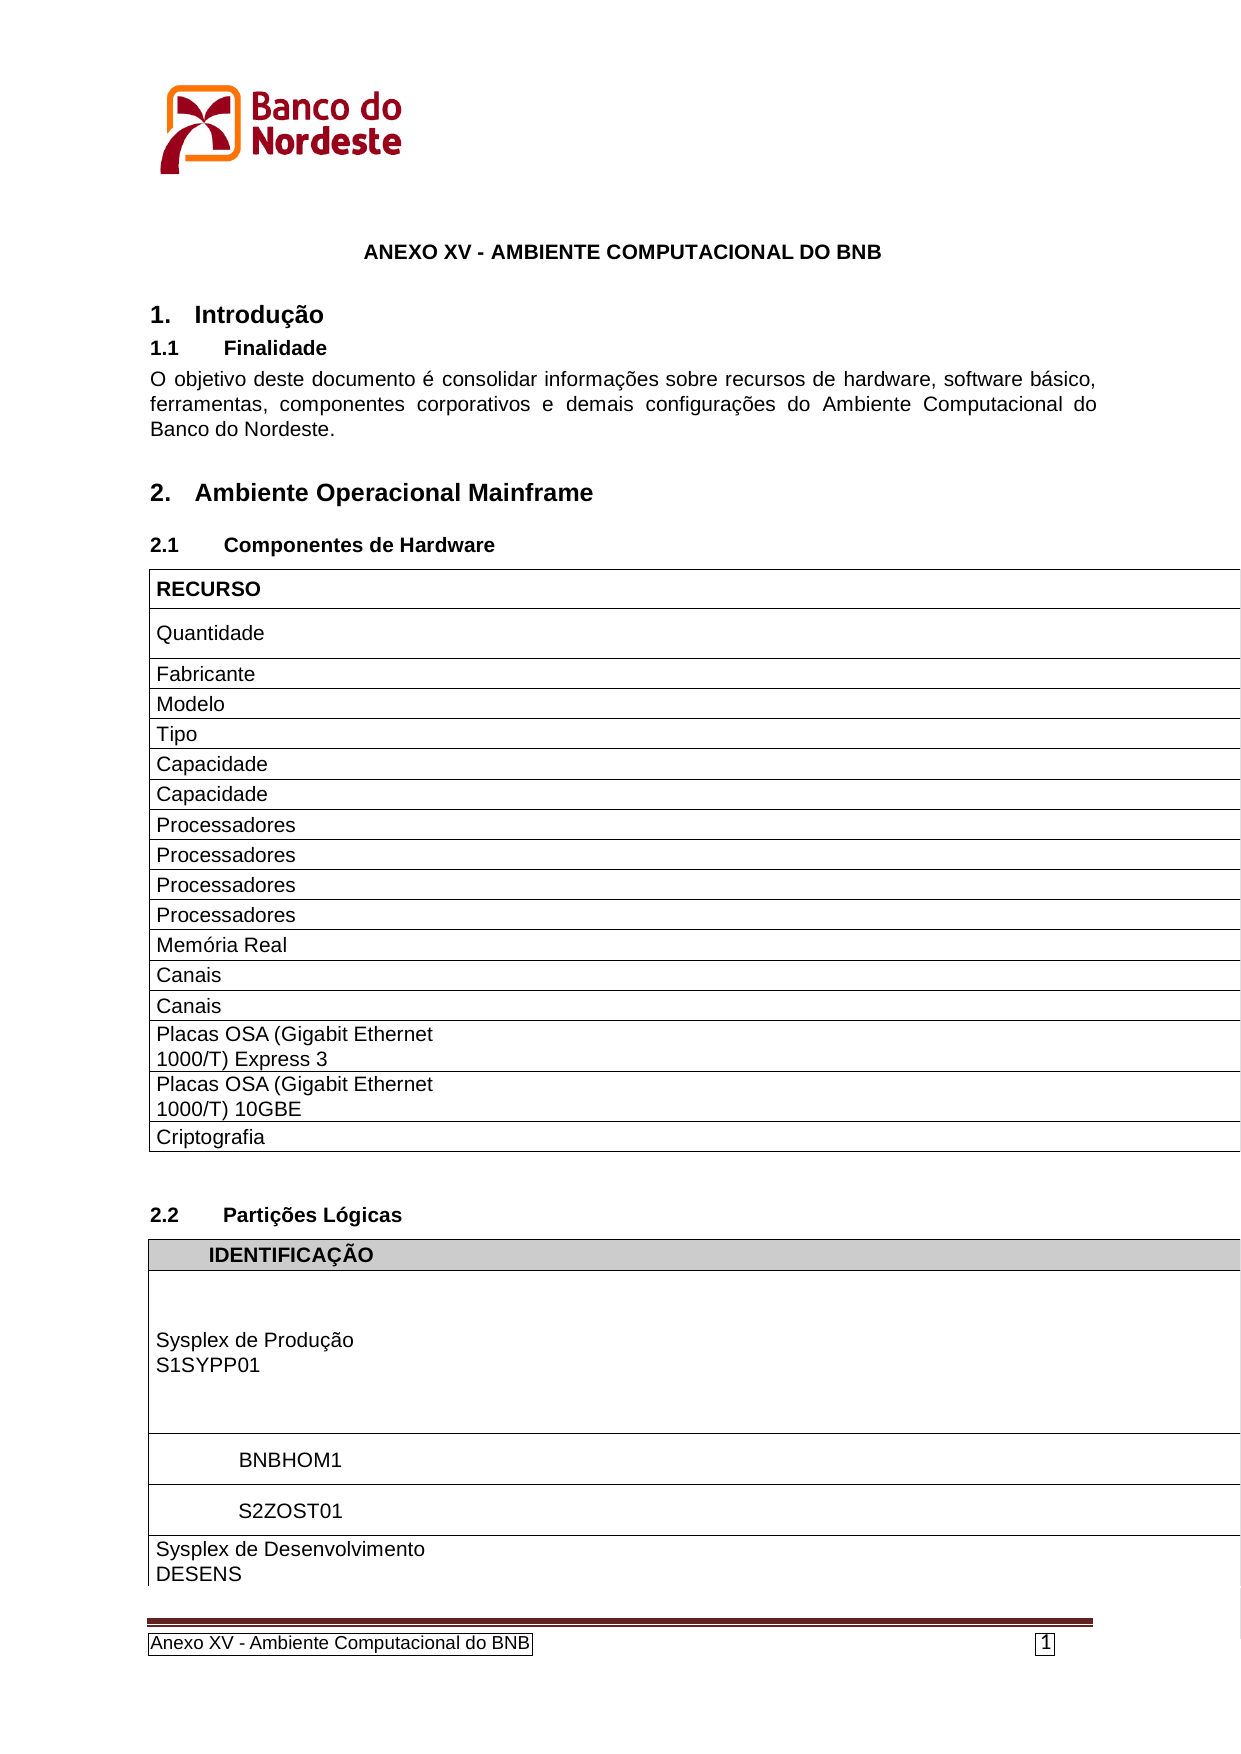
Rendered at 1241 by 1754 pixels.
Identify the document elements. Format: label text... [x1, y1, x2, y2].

table_cell Capacidade [150, 780, 1240, 809]
text 2. Ambiente Operacional Mainframe [150, 478, 598, 506]
table_cell Canais [150, 991, 1240, 1020]
table_cell Fabricante [150, 659, 1240, 688]
table_cell BNBHOM1 [149, 1434, 1240, 1484]
text 1.1 Finalidade [150, 336, 332, 360]
text 2.2 Partições Lógicas [150, 1202, 1153, 1226]
table_cell Canais [150, 961, 1240, 990]
table_cell Criptografia [150, 1122, 1240, 1151]
table_cell Memória Real [150, 930, 1240, 959]
table_cell Processadores [150, 810, 1240, 839]
table_cell Capacidade [150, 749, 1240, 778]
table_header [149, 1588, 1240, 1638]
table_cell Processadores [150, 870, 1240, 899]
text O objetivo deste documento é consolidar informações sobre recursos de hardware, software básico, ferramentas, componentes corporativos e demais configurações do Ambiente Computacional do Banco do Nordeste. [150, 367, 1097, 441]
table_cell S2ZOST01 [149, 1485, 1240, 1535]
table_cell Placas OSA (Gigabit Ethernet 1000/T) 10GBE [150, 1072, 1240, 1121]
text ANEXO XV - AMBIENTE COMPUTACIONAL DO BNB [363, 240, 1153, 264]
table_cell Sysplex de Desenvolvimento DESENS [149, 1536, 1240, 1586]
table_cell Modelo [150, 689, 1240, 718]
table_cell Placas OSA (Gigabit Ethernet 1000/T) Express 3 [150, 1021, 1240, 1071]
table_cell Processadores [150, 900, 1240, 929]
table_cell Processadores [150, 840, 1240, 869]
table_cell Quantidade [150, 609, 1240, 658]
text 1. Introdução [150, 300, 330, 329]
text 2.1 Componentes de Hardware [150, 532, 499, 556]
table_cell Sysplex de Produção S1SYPP01 [149, 1271, 1240, 1433]
table_header RECURSO [150, 570, 1240, 607]
table_header IDENTIFICAÇÃO [149, 1240, 1240, 1270]
picture [150, 74, 408, 182]
table_cell Tipo [150, 719, 1240, 748]
